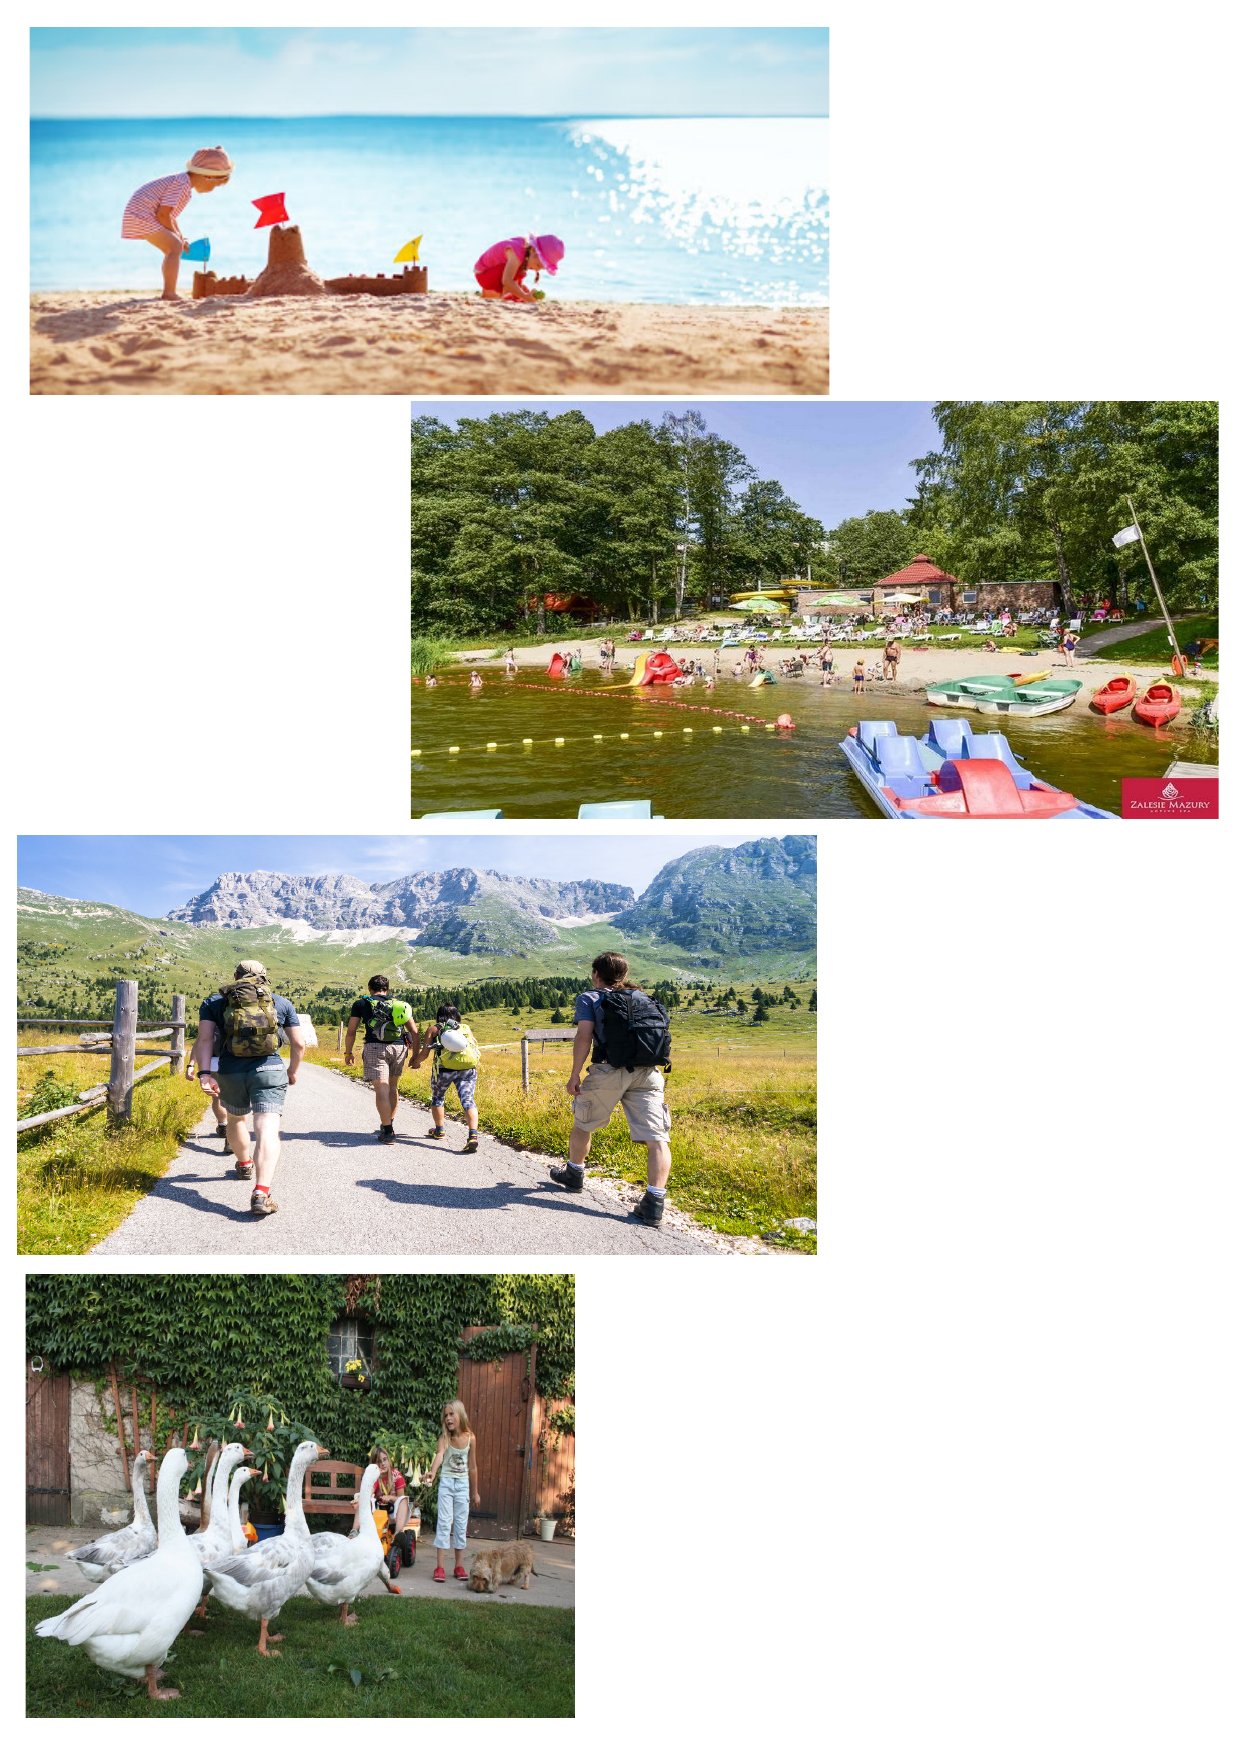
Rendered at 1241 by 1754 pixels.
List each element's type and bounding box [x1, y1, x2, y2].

picture [17, 835, 817, 1255]
picture [410, 401, 1219, 819]
picture [29, 27, 830, 395]
picture [25, 1274, 575, 1718]
